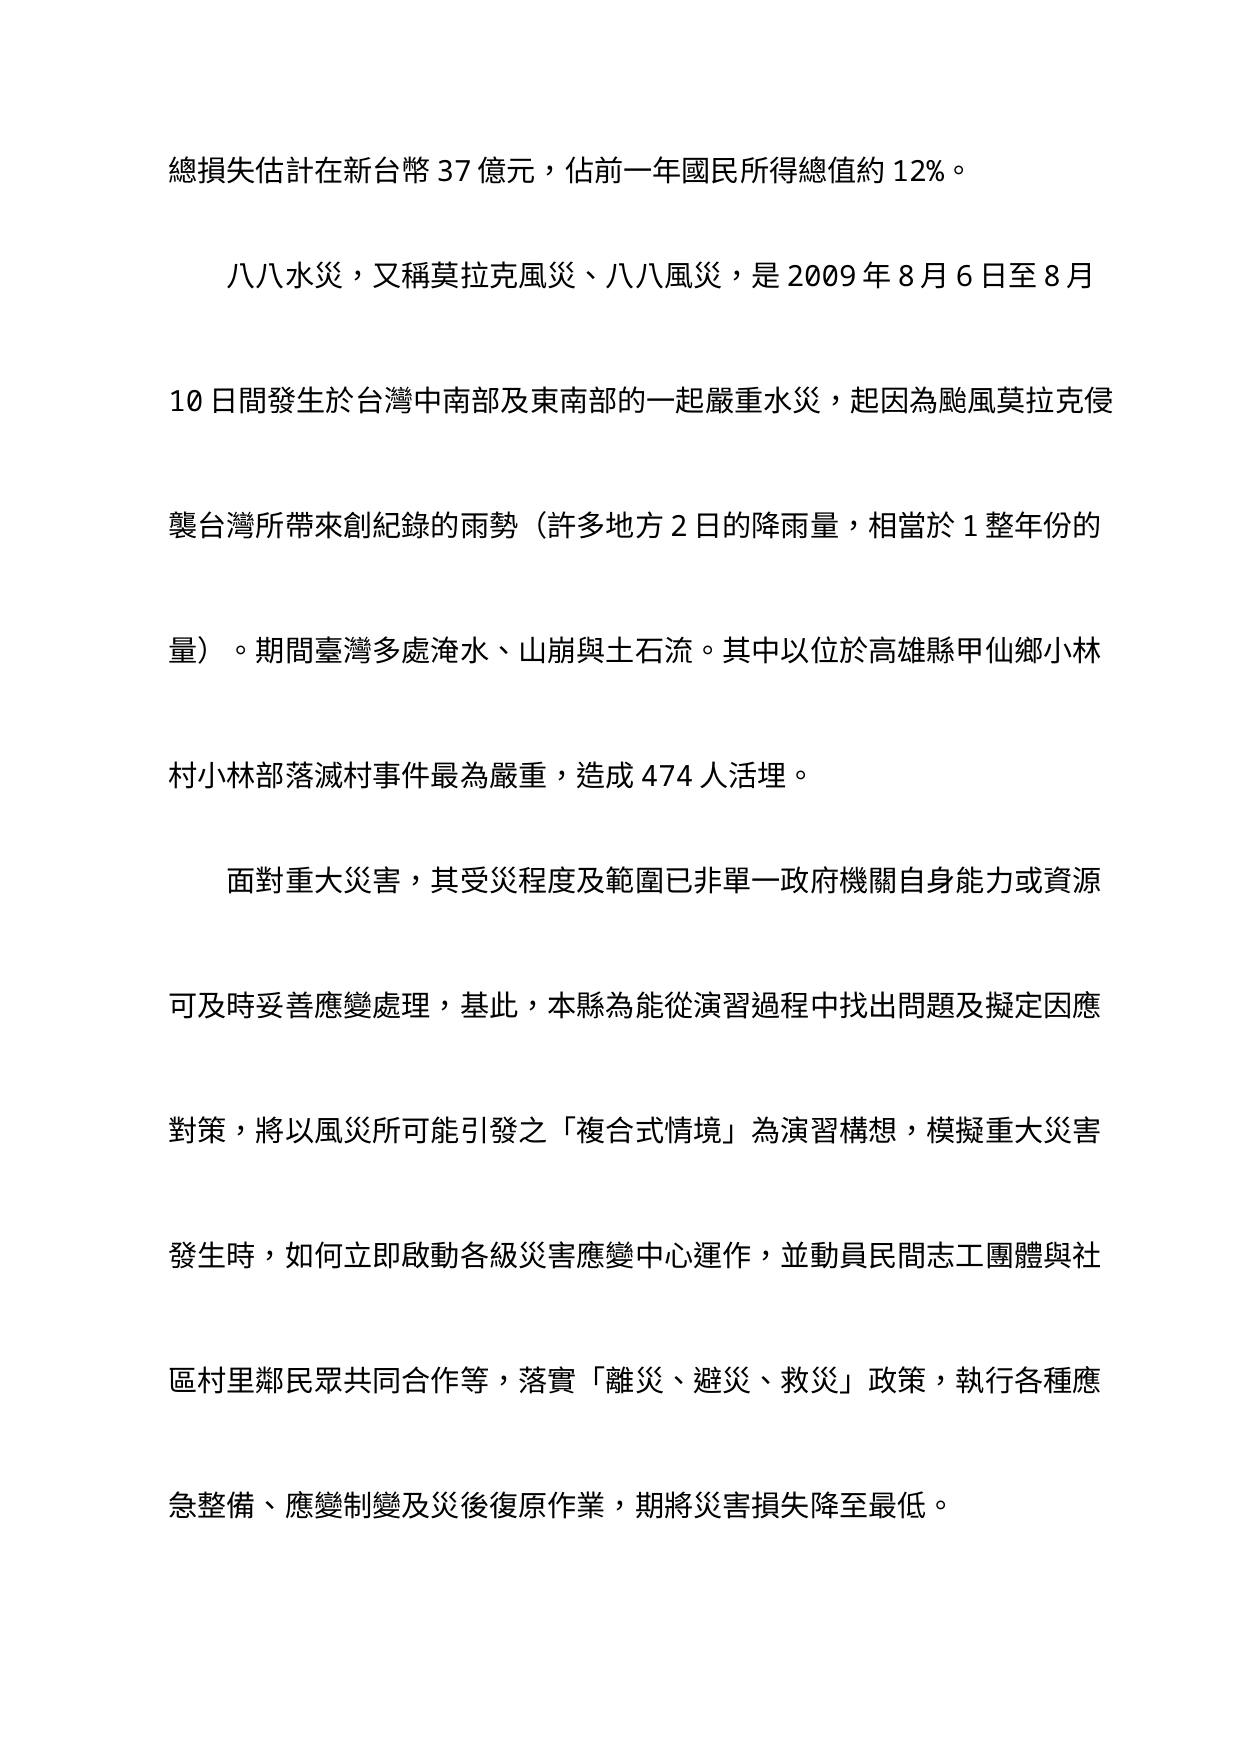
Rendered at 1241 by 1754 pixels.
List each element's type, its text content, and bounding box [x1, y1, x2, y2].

text 八八水災，又稱莫拉克風災、八八風災，是2009年8月6日至8月10日間發生於台灣中南部及東南部的一起嚴重水災，起因為颱風莫拉克侵襲台灣所帶來創紀錄的雨勢（許多地方2日的降雨量，相當於1整年份的量）。期間臺灣多處淹水、山崩與土石流。其中以位於高雄縣甲仙鄉小林村小林部落滅村事件最為嚴重，造成474人活埋。 [168, 232, 1122, 794]
text 面對重大災害，其受災程度及範圍已非單一政府機關自身能力或資源可及時妥善應變處理，基此，本縣為能從演習過程中找出問題及擬定因應對策，將以風災所可能引發之「複合式情境」為演習構想，模擬重大災害發生時，如何立即啟動各級災害應變中心運作，並動員民間志工團體與社區村里鄰民眾共同合作等，落實「離災、避災、救災」政策，執行各種應急整備、應變制變及災後復原作業，期將災害損失降至最低。 [168, 837, 1122, 1524]
text 總損失估計在新台幣37億元，佔前一年國民所得總值約12%。 [168, 127, 1122, 189]
